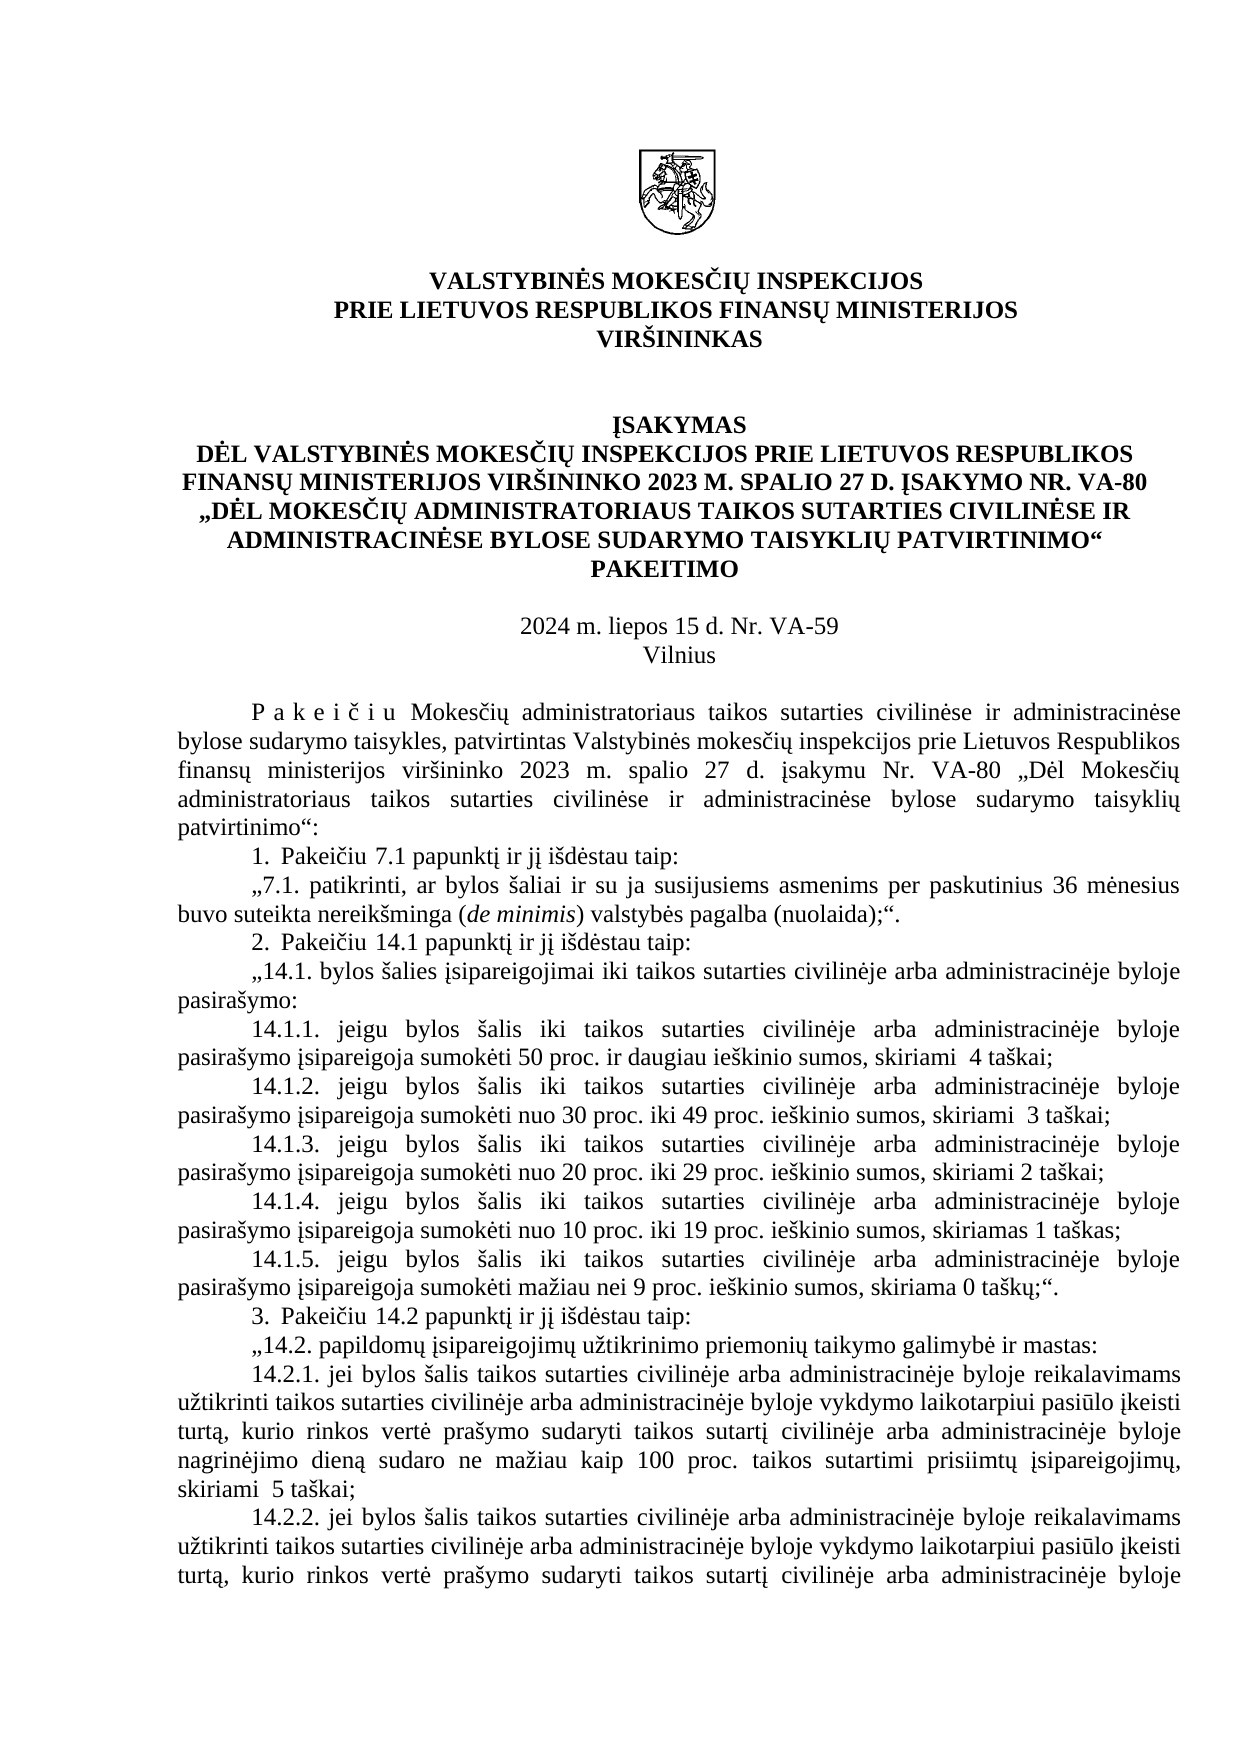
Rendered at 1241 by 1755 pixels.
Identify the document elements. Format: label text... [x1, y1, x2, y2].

text 14.2.2. jei bylos šalis taikos sutarties civilinėje arba administracinėje byloje reikalavimams užtikrinti taikos sutarties civilinėje arba administracinėje byloje vykdymo laikotarpiui pasiūlo įkeisti turtą, kurio rinkos vertė prašymo sudaryti taikos sutartį civilinėje arba administracinėje byloje [177, 1502, 1181, 1589]
text 3. Pakeičiu 14.2 papunktį ir jį išdėstau taip: [177, 1301, 1181, 1330]
text 14.2.1. jei bylos šalis taikos sutarties civilinėje arba administracinėje byloje reikalavimams užtikrinti taikos sutarties civilinėje arba administracinėje byloje vykdymo laikotarpiui pasiūlo įkeisti turtą, kurio rinkos vertė prašymo sudaryti taikos sutartį civilinėje arba administracinėje byloje nagrinėjimo dieną sudaro ne mažiau kaip 100 proc. taikos sutartimi prisiimtų įsipareigojimų, skiriami 5 taškai; [177, 1359, 1181, 1502]
text 14.1.4. jeigu bylos šalis iki taikos sutarties civilinėje arba administracinėje byloje pasirašymo įsipareigoja sumokėti nuo 10 proc. iki 19 proc. ieškinio sumos, skiriamas 1 taškas; [177, 1186, 1181, 1244]
text „14.2. papildomų įsipareigojimų užtikrinimo priemonių taikymo galimybė ir mastas: [177, 1330, 1181, 1359]
text 1. Pakeičiu 7.1 papunktį ir jį išdėstau taip: [177, 841, 1181, 870]
text „7.1. patikrinti, ar bylos šaliai ir su ja susijusiems asmenims per paskutinius 36 mėnesius buvo suteikta nereikšminga (de minimis) valstybės pagalba (nuolaida);“. [177, 870, 1181, 927]
text VALSTYBINĖS MOKESČIŲ INSPEKCIJOS PRIE LIETUVOS RESPUBLIKOS FINANSŲ MINISTERIJOS VIRŠININKAS [177, 266, 1181, 352]
text 14.1.1. jeigu bylos šalis iki taikos sutarties civilinėje arba administracinėje byloje pasirašymo įsipareigoja sumokėti 50 proc. ir daugiau ieškinio sumos, skiriami 4 taškai; [177, 1014, 1181, 1071]
text 14.1.2. jeigu bylos šalis iki taikos sutarties civilinėje arba administracinėje byloje pasirašymo įsipareigoja sumokėti nuo 30 proc. iki 49 proc. ieškinio sumos, skiriami 3 taškai; [177, 1071, 1181, 1129]
text ĮSAKYMAS [177, 410, 1181, 439]
text DĖL VALSTYBINĖS MOKESČIŲ INSPEKCIJOS PRIE LIETUVOS RESPUBLIKOS FINANSŲ MINISTERIJOS VIRŠININKO 2023 M. spalio 27 D. ĮSAKYMO NR. VA-80 „DĖL MOKESČIŲ ADMINISTRATORIAUS TAIKOS SUTARTIES CIVILINĖSE IR ADMINISTRACINĖSE BYLOSE SUDARYMO TAISYKLIŲ PATVIRTINIMO“ PAKEITIMO [177, 439, 1152, 582]
text 2. Pakeičiu 14.1 papunktį ir jį išdėstau taip: [177, 927, 1181, 956]
text Vilnius [177, 640, 1181, 669]
text Pakeičiu Mokesčių administratoriaus taikos sutarties civilinėse ir administracinėse bylose sudarymo taisykles, patvirtintas Valstybinės mokesčių inspekcijos prie Lietuvos Respublikos finansų ministerijos viršininko 2023 m. spalio 27 d. įsakymu Nr. VA-80 „Dėl Mokesčių administratoriaus taikos sutarties civilinėse ir administracinėse bylose sudarymo taisyklių patvirtinimo“: [177, 697, 1181, 841]
text 14.1.3. jeigu bylos šalis iki taikos sutarties civilinėje arba administracinėje byloje pasirašymo įsipareigoja sumokėti nuo 20 proc. iki 29 proc. ieškinio sumos, skiriami 2 taškai; [177, 1129, 1181, 1186]
text 2024 m. liepos 15 d. Nr. VA-59 [177, 611, 1181, 640]
text „14.1. bylos šalies įsipareigojimai iki taikos sutarties civilinėje arba administracinėje byloje pasirašymo: [177, 956, 1181, 1014]
text 14.1.5. jeigu bylos šalis iki taikos sutarties civilinėje arba administracinėje byloje pasirašymo įsipareigoja sumokėti mažiau nei 9 proc. ieškinio sumos, skiriama 0 taškų;“. [177, 1244, 1181, 1301]
